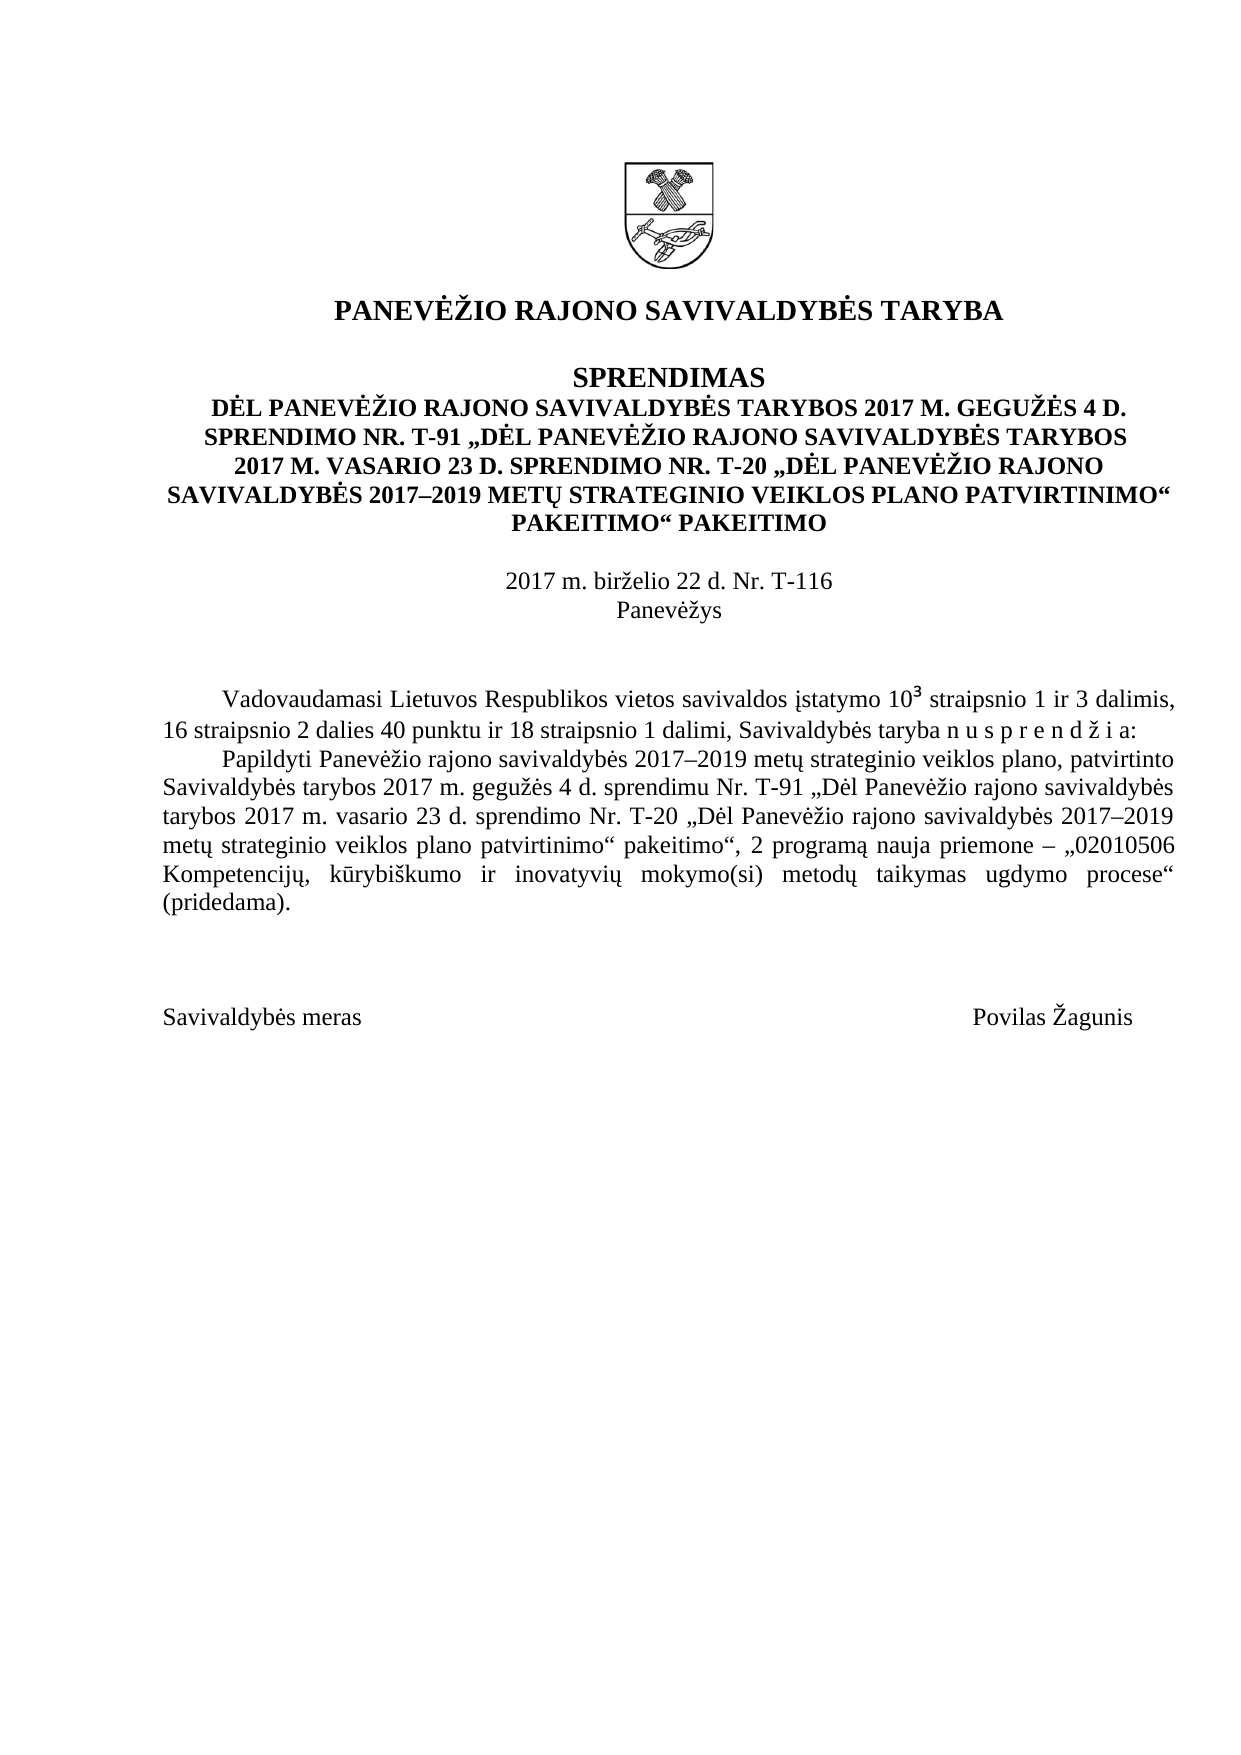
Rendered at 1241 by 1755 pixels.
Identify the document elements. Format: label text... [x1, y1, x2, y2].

text DĖL PANEVĖŽIO RAJONO SAVIVALDYBĖS TARYBOS 2017 M. GEGUŽĖS 4 D. SPRENDIMO NR. T-91 „DĖL PANEVĖŽIO RAJONO SAVIVALDYBĖS TARYBOS 2017 M. VASARIO 23 D. SPRENDIMO NR. T-20 „DĖL PANEVĖŽIO RAJONO SAVIVALDYBĖS 2017–2019 METŲ STRATEGINIO VEIKLOS PLANO PATVIRTINIMO“ PAKEITIMO“ PAKEITIMO [162, 393, 1175, 537]
text Papildyti Panevėžio rajono savivaldybės 2017–2019 metų strateginio veiklos plano, patvirtinto Savivaldybės tarybos 2017 m. gegužės 4 d. sprendimu Nr. T-91 „Dėl Panevėžio rajono savivaldybės tarybos 2017 m. vasario 23 d. sprendimo Nr. T-20 „Dėl Panevėžio rajono savivaldybės 2017–2019 metų strateginio veiklos plano patvirtinimo“ pakeitimo“, 2 programą nauja priemone – „02010506 Kompetencijų, kūrybiškumo ir inovatyvių mokymo(si) metodų taikymas ugdymo procese“ (pridedama). [162, 744, 1175, 916]
text Savivaldybės meras Povilas Žagunis [162, 1002, 1175, 1031]
text Panevėžys [162, 595, 1175, 623]
text Vadovaudamasi Lietuvos Respublikos vietos savivaldos įstatymo 10³ straipsnio 1 ir 3 dalimis, 16 straipsnio 2 dalies 40 punktu ir 18 straipsnio 1 dalimi, Savivaldybės taryba n u s p r e n d ž i a: [162, 681, 1175, 744]
text SPRENDIMAS [162, 360, 1175, 393]
text PANEVĖŽIO RAJONO SAVIVALDYBĖS TARYBA [162, 293, 1175, 326]
text 2017 m. birželio 22 d. Nr. T-116 [162, 566, 1175, 595]
